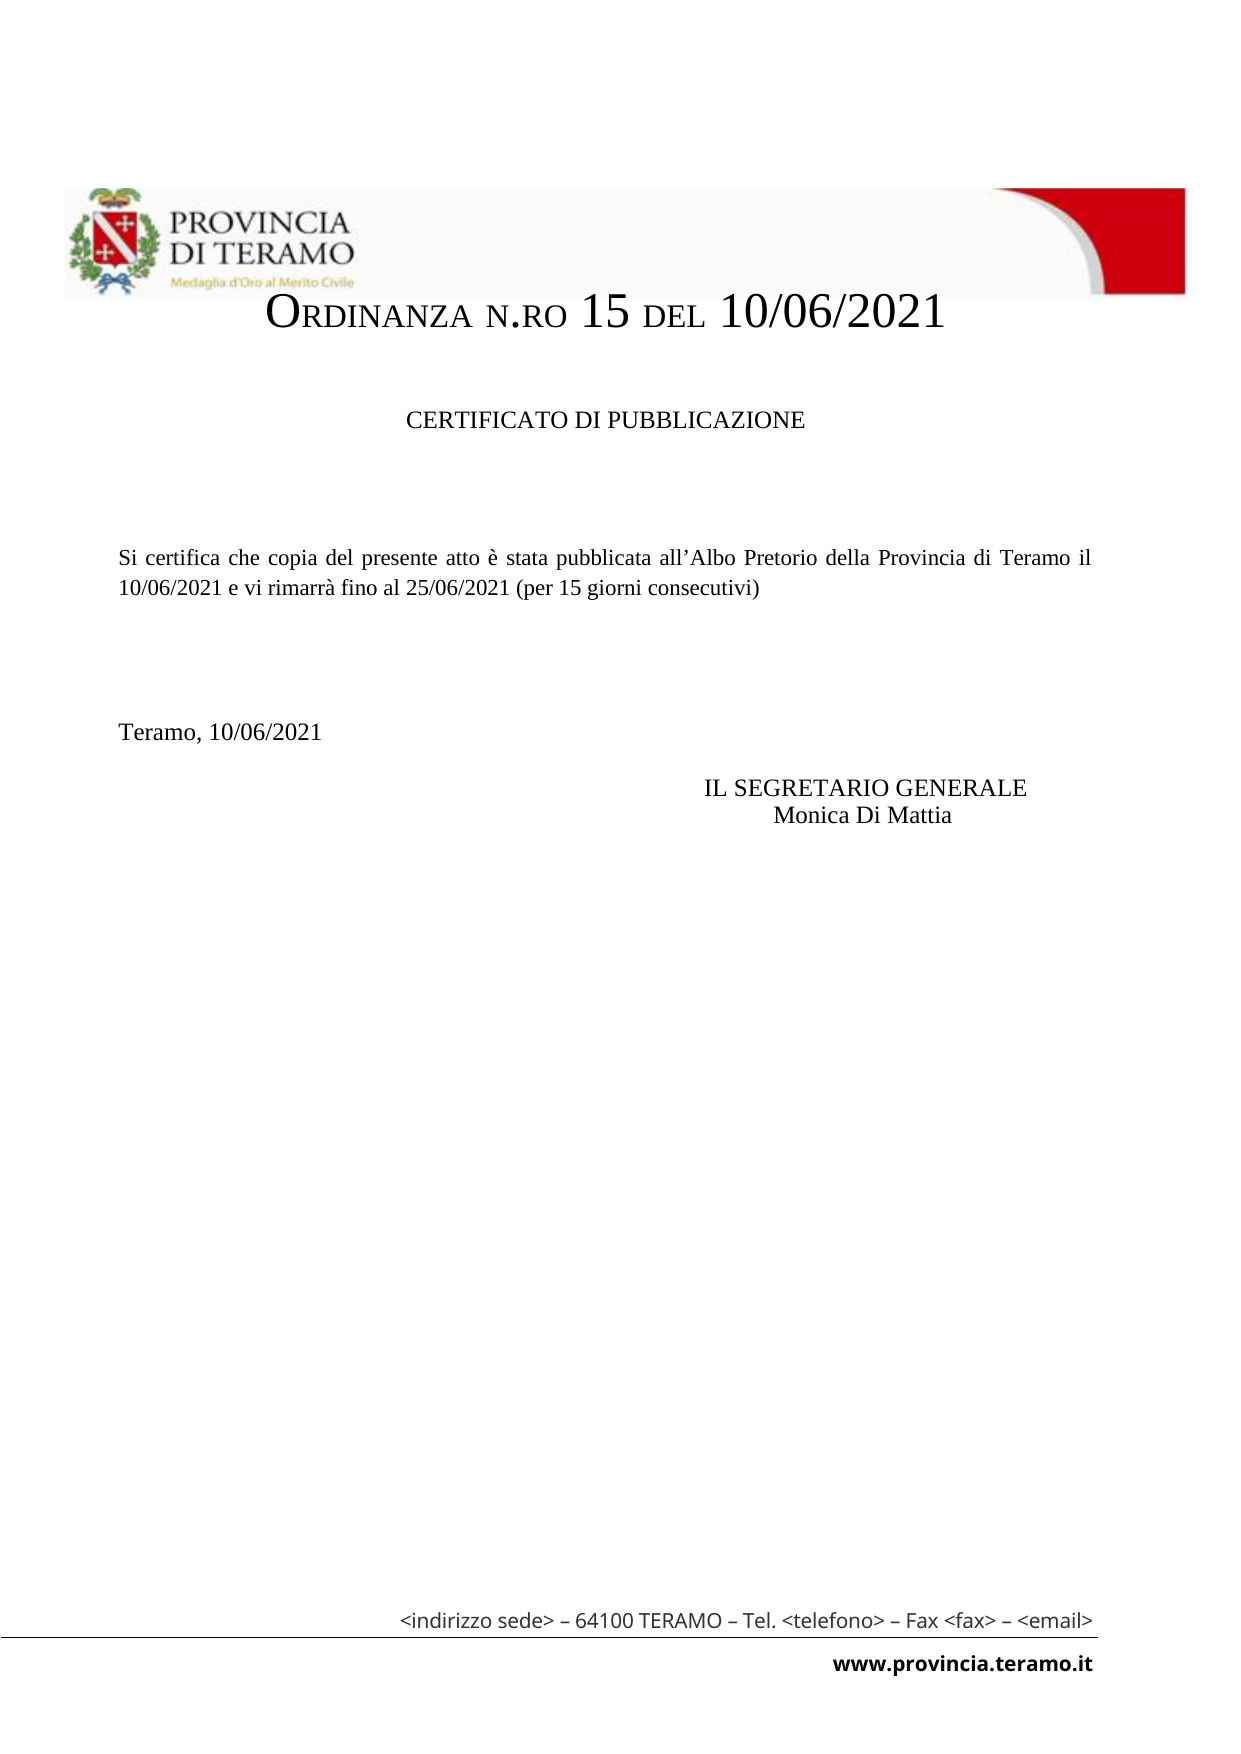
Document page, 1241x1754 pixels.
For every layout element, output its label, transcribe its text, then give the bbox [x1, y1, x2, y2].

text Teramo, 10/06/2021 [118, 718, 1093, 746]
picture [851, 296, 863, 300]
picture [816, 296, 827, 300]
picture [901, 296, 913, 300]
text IL SEGRETARIO GENERALE [632, 774, 1093, 801]
text Monica Di Mattia [632, 801, 1093, 829]
text CERTIFICATO DI PUBBLICAZIONE [118, 406, 1093, 434]
text Si certifica che copia del presente atto è stata pubblicata all’Albo Pretorio della Provincia di Teramo il 10/06/2021 e vi rimarrà fino al 25/06/2021 (per 15 giorni consecutivi) [118, 545, 1093, 601]
picture [275, 296, 291, 300]
picture [65, 188, 1187, 300]
text Ordinanza n.ro 15 del 10/06/2021 [118, 300, 1093, 339]
